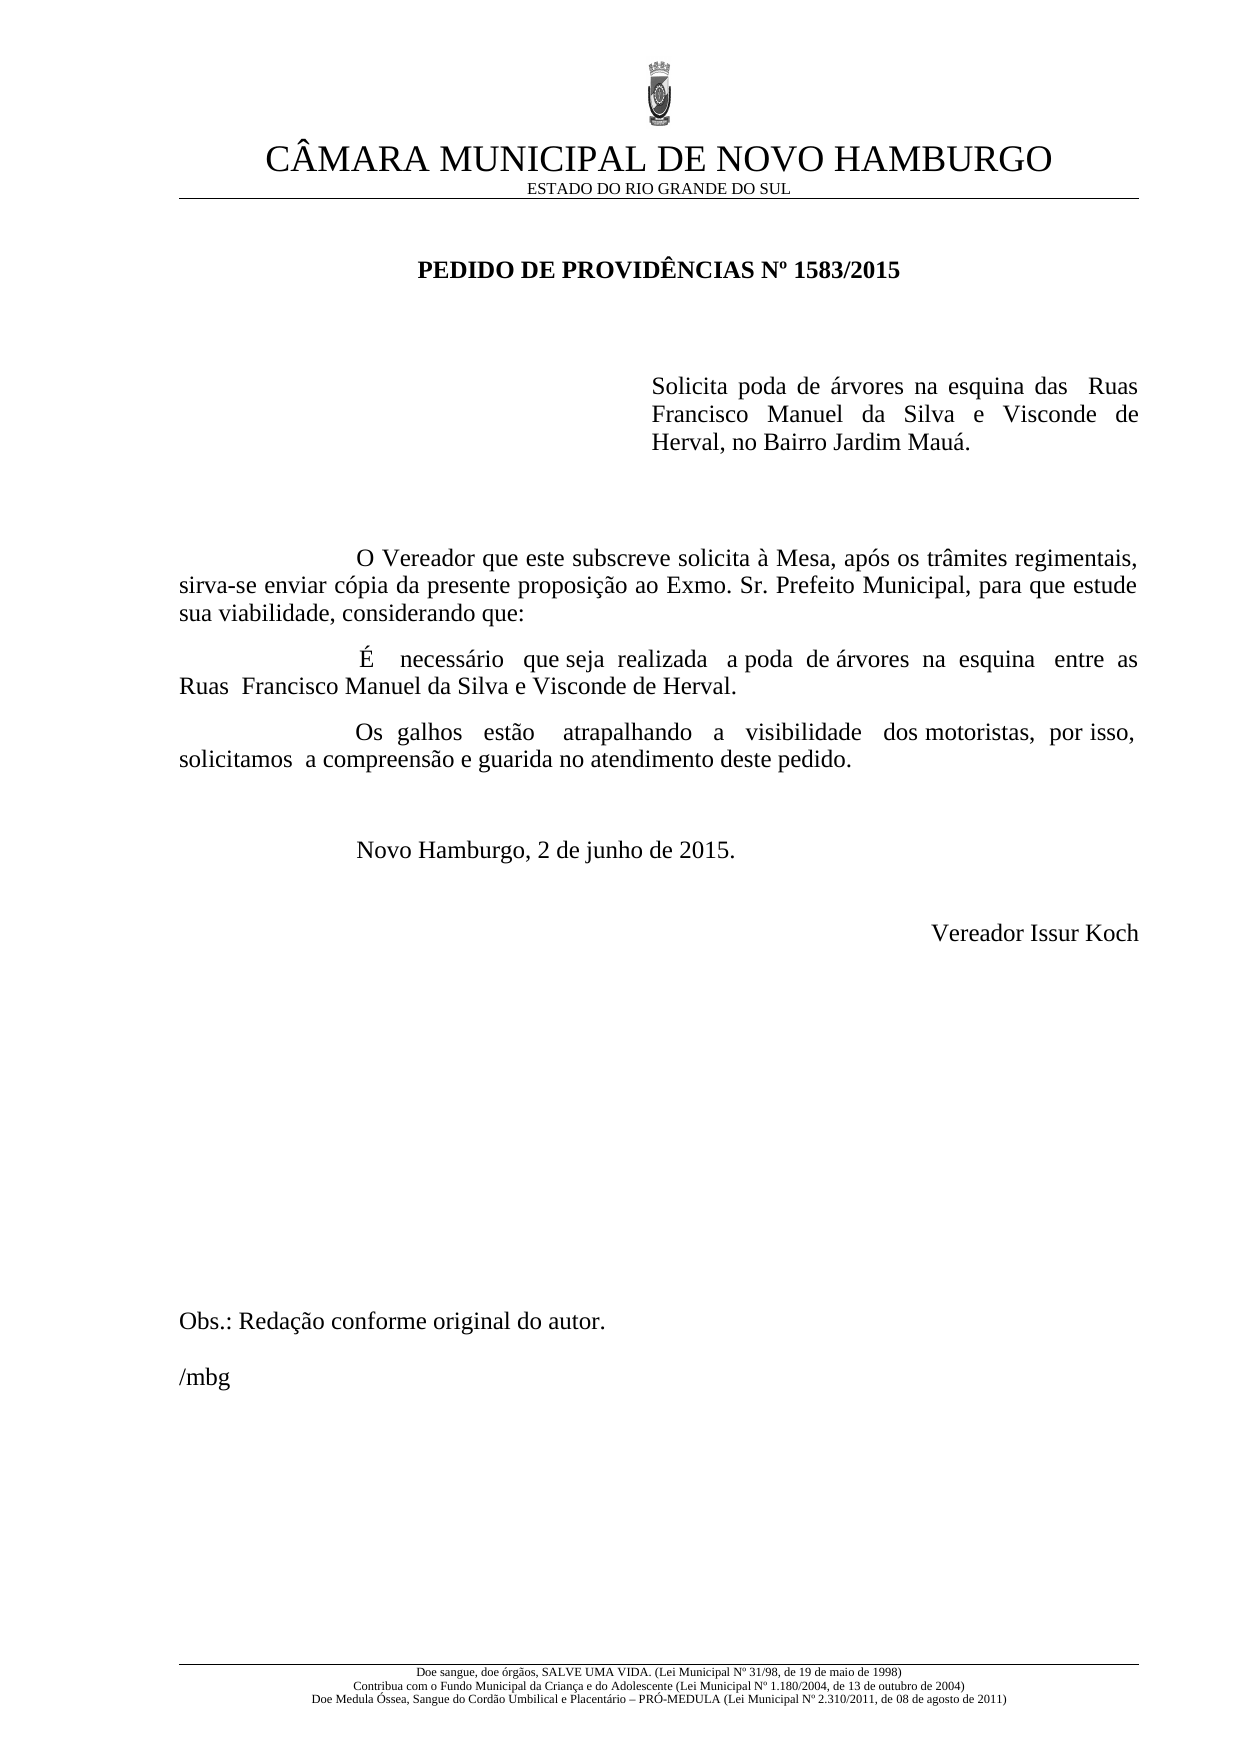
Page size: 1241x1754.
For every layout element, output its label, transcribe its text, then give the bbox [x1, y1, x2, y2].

text Solicita poda de árvores na esquina das Ruas Francisco Manuel da Silva e Visconde de Herval, no Bairro Jardim Mauá. [651, 372, 1139, 455]
text Os galhos estão atrapalhando a visibilidade dos motoristas, por isso, solicitamos a compreensão e guarida no atendimento deste pedido. [179, 718, 1139, 773]
text Obs.: Redação conforme original do autor. [179, 1307, 1139, 1335]
text /mbg [179, 1363, 1139, 1391]
text O Vereador que este subscreve solicita à Mesa, após os trâmites regimentais, sirva-se enviar cópia da presente proposição ao Exmo. Sr. Prefeito Municipal, para que estude sua viabilidade, considerando que: [179, 544, 1139, 627]
text Novo Hamburgo, 2 de junho de 2015. [179, 836, 1139, 864]
text É necessário que seja realizada a poda de árvores na esquina entre as Ruas Francisco Manuel da Silva e Visconde de Herval. [179, 645, 1139, 700]
text PEDIDO DE PROVIDÊNCIAS Nº 1583/2015 [179, 256, 1139, 284]
text Vereador Issur Koch [179, 919, 1139, 947]
